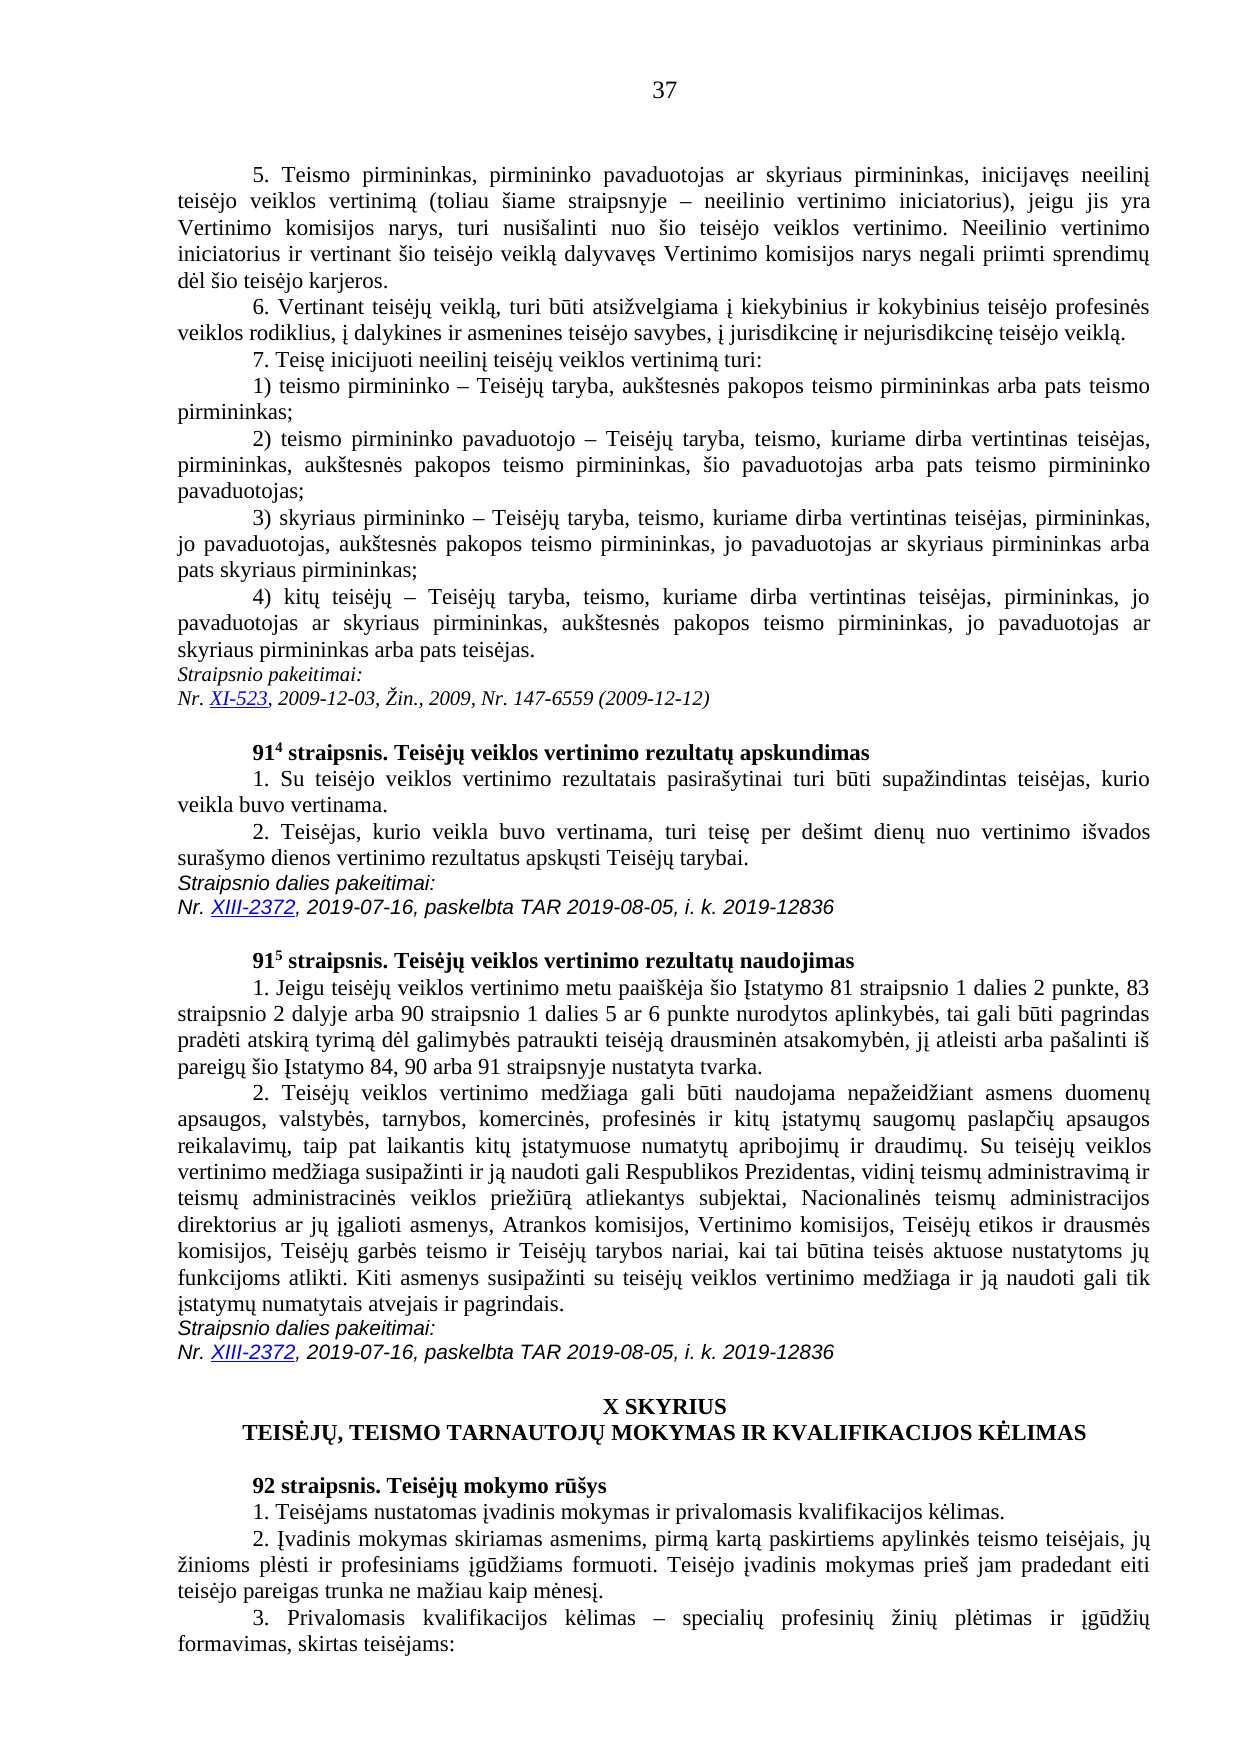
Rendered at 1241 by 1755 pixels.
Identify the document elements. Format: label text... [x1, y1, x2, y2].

text 2. Teisėjas, kurio veikla buvo vertinama, turi teisę per dešimt dienų nuo vertinimo išvados surašymo dienos vertinimo rezultatus apskųsti Teisėjų tarybai. [177, 818, 1152, 871]
text 2. Įvadinis mokymas skiriamas asmenims, pirmą kartą paskirtiems apylinkės teismo teisėjais, jų žinioms plėsti ir profesiniams įgūdžiams formuoti. Teisėjo įvadinis mokymas prieš jam pradedant eiti teisėjo pareigas trunka ne mažiau kaip mėnesį. [177, 1525, 1152, 1604]
text 1. Su teisėjo veiklos vertinimo rezultatais pasirašytinai turi būti supažindintas teisėjas, kurio veikla buvo vertinama. [177, 765, 1152, 818]
text 1) teismo pirmininko – Teisėjų taryba, aukštesnės pakopos teismo pirmininkas arba pats teismo pirmininkas; [177, 372, 1152, 425]
text 6. Vertinant teisėjų veiklą, turi būti atsižvelgiama į kiekybinius ir kokybinius teisėjo profesinės veiklos rodiklius, į dalykines ir asmenines teisėjo savybes, į jurisdikcinę ir nejurisdikcinę teisėjo veiklą. [177, 293, 1152, 346]
text 3. Privalomasis kvalifikacijos kėlimas – specialių profesinių žinių plėtimas ir įgūdžių formavimas, skirtas teisėjams: [177, 1604, 1152, 1656]
text 4) kitų teisėjų – Teisėjų taryba, teismo, kuriame dirba vertintinas teisėjas, pirmininkas, jo pavaduotojas ar skyriaus pirmininkas, aukštesnės pakopos teismo pirmininkas, jo pavaduotojas ar skyriaus pirmininkas arba pats teisėjas. [177, 583, 1152, 662]
text 92 straipsnis. Teisėjų mokymo rūšys [177, 1472, 1152, 1498]
text 3) skyriaus pirmininko – Teisėjų taryba, teismo, kuriame dirba vertintinas teisėjas, pirmininkas, jo pavaduotojas, aukštesnės pakopos teismo pirmininkas, jo pavaduotojas ar skyriaus pirmininkas arba pats skyriaus pirmininkas; [177, 504, 1152, 583]
text Nr. XI-523, 2009-12-03, Žin., 2009, Nr. 147-6559 (2009-12-12) [177, 686, 1152, 710]
text 5. Teismo pirmininkas, pirmininko pavaduotojas ar skyriaus pirmininkas, inicijavęs neeilinį teisėjo veiklos vertinimą (toliau šiame straipsnyje – neeilinio vertinimo iniciatorius), jeigu jis yra Vertinimo komisijos narys, turi nusišalinti nuo šio teisėjo veiklos vertinimo. Neeilinio vertinimo iniciatorius ir vertinant šio teisėjo veiklą dalyvavęs Vertinimo komisijos narys negali priimti sprendimų dėl šio teisėjo karjeros. [177, 161, 1152, 293]
text Straipsnio dalies pakeitimai: [177, 1316, 1152, 1340]
text Nr. XIII-2372, 2019-07-16, paskelbta TAR 2019-08-05, i. k. 2019-12836 [177, 1340, 1152, 1364]
text 1. Jeigu teisėjų veiklos vertinimo metu paaiškėja šio Įstatymo 81 straipsnio 1 dalies 2 punkte, 83 straipsnio 2 dalyje arba 90 straipsnio 1 dalies 5 ar 6 punkte nurodytos aplinkybės, tai gali būti pagrindas pradėti atskirą tyrimą dėl galimybės patraukti teisėją drausminėn atsakomybėn, jį atleisti arba pašalinti iš pareigų šio Įstatymo 84, 90 arba 91 straipsnyje nustatyta tvarka. [177, 974, 1152, 1079]
text TEISĖJŲ, TEISMO TARNAUTOJŲ MOKYMAS IR KVALIFIKACIJOS KĖLIMAS [177, 1419, 1152, 1446]
text X SKYRIUS [177, 1393, 1152, 1419]
text 915 straipsnis. Teisėjų veiklos vertinimo rezultatų naudojimas [177, 947, 1152, 974]
text Straipsnio dalies pakeitimai: [177, 871, 1152, 894]
text Nr. XIII-2372, 2019-07-16, paskelbta TAR 2019-08-05, i. k. 2019-12836 [177, 894, 1152, 918]
text 1. Teisėjams nustatomas įvadinis mokymas ir privalomasis kvalifikacijos kėlimas. [177, 1498, 1152, 1525]
text Straipsnio pakeitimai: [177, 662, 1152, 686]
text 2. Teisėjų veiklos vertinimo medžiaga gali būti naudojama nepažeidžiant asmens duomenų apsaugos, valstybės, tarnybos, komercinės, profesinės ir kitų įstatymų saugomų paslapčių apsaugos reikalavimų, taip pat laikantis kitų įstatymuose numatytų apribojimų ir draudimų. Su teisėjų veiklos vertinimo medžiaga susipažinti ir ją naudoti gali Respublikos Prezidentas, vidinį teismų administravimą ir teismų administracinės veiklos priežiūrą atliekantys subjektai, Nacionalinės teismų administracijos direktorius ar jų įgalioti asmenys, Atrankos komisijos, Vertinimo komisijos, Teisėjų etikos ir drausmės komisijos, Teisėjų garbės teismo ir Teisėjų tarybos nariai, kai tai būtina teisės aktuose nustatytoms jų funkcijoms atlikti. Kiti asmenys susipažinti su teisėjų veiklos vertinimo medžiaga ir ją naudoti gali tik įstatymų numatytais atvejais ir pagrindais. [177, 1079, 1152, 1316]
text 7. Teisę inicijuoti neeilinį teisėjų veiklos vertinimą turi: [177, 346, 1152, 372]
text 2) teismo pirmininko pavaduotojo – Teisėjų taryba, teismo, kuriame dirba vertintinas teisėjas, pirmininkas, aukštesnės pakopos teismo pirmininkas, šio pavaduotojas arba pats teismo pirmininko pavaduotojas; [177, 425, 1152, 504]
text 914 straipsnis. Teisėjų veiklos vertinimo rezultatų apskundimas [177, 739, 1152, 765]
